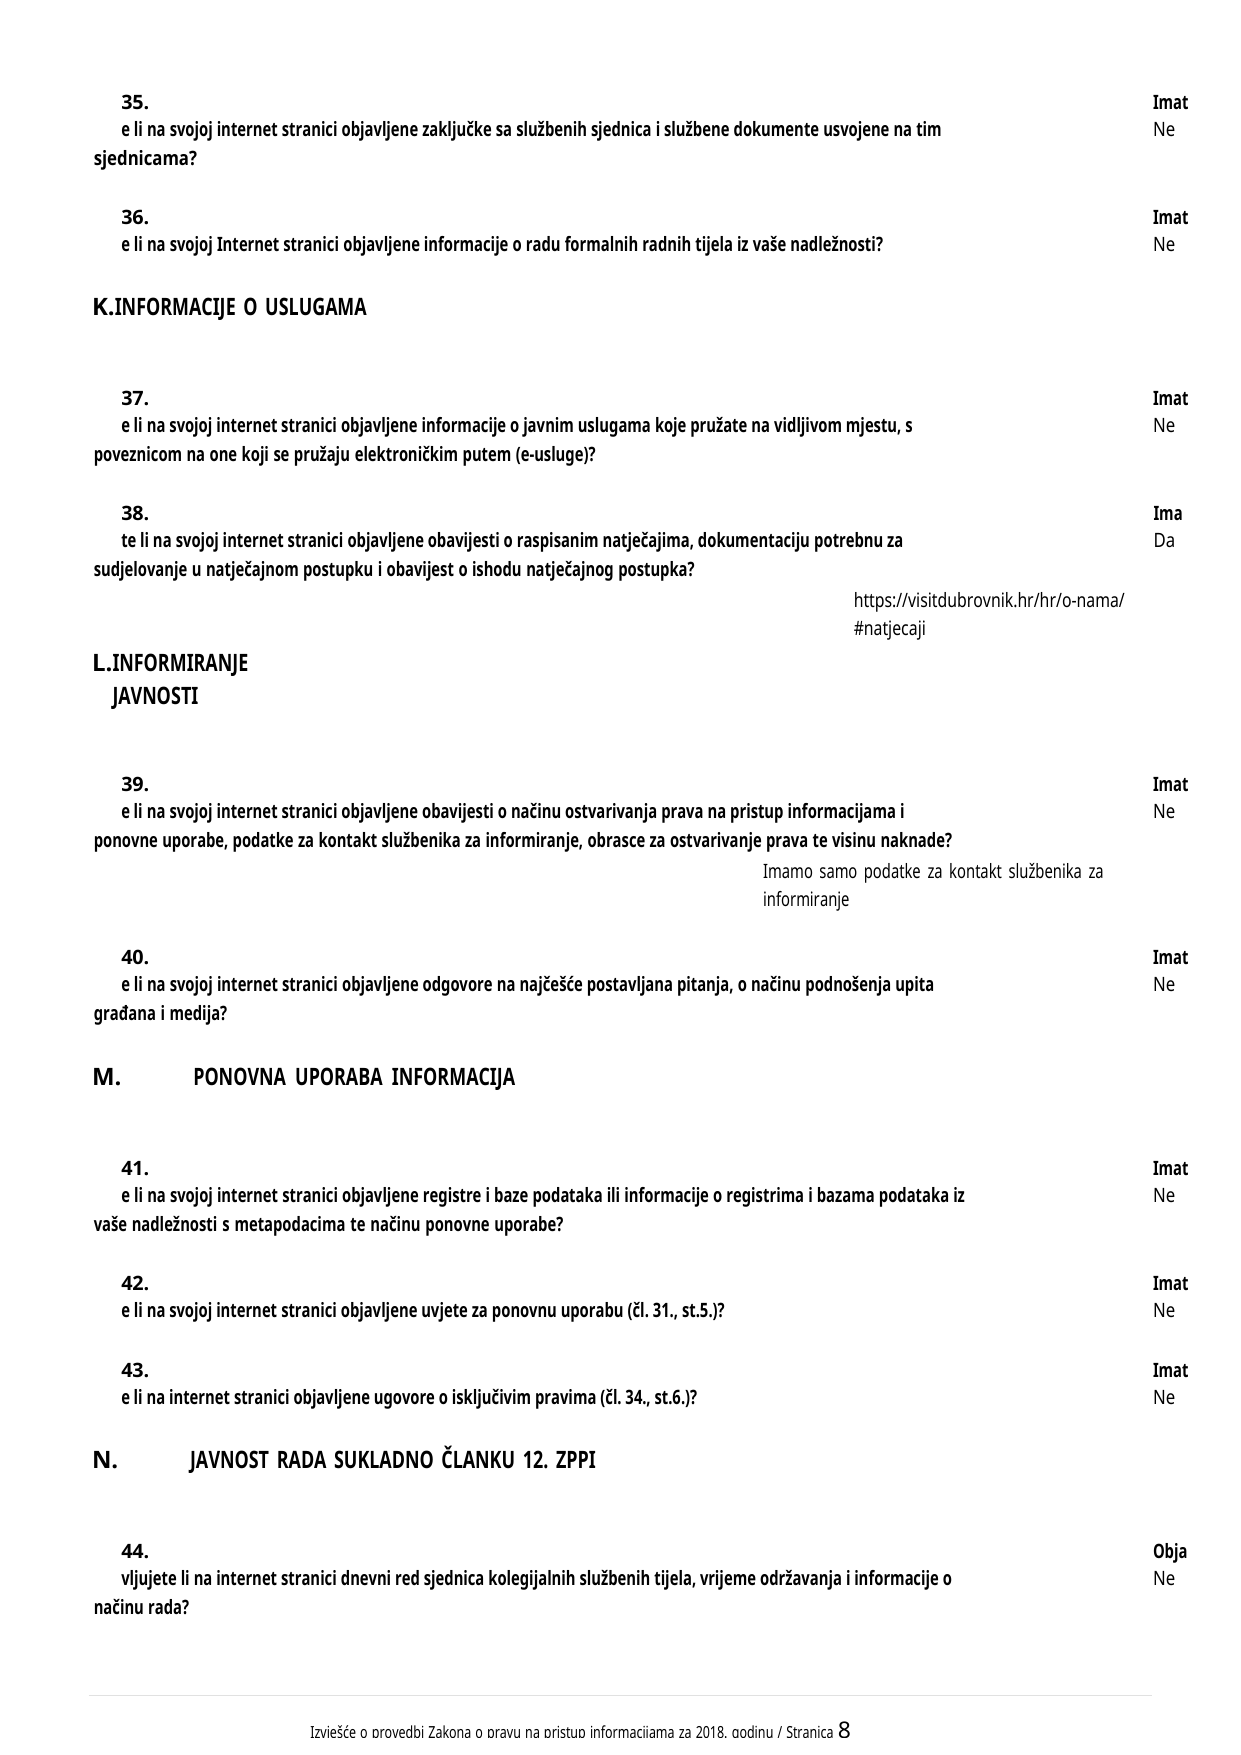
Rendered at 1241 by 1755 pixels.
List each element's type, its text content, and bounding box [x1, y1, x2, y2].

list Imate li na svojoj internet stranici objavljene uvjete za ponovnu uporabu (čl. 31., st.5.)? Ne [121, 1269, 1188, 1323]
text https://visitdubrovnik.hr/hr/o-nama/#natjecaji [853, 587, 1188, 641]
list Imate li na svojoj internet stranici objavljene obavijesti o raspisanim natječajima, dokumentaciju potrebnu za Da [121, 500, 1188, 554]
text poveznicom na one koji se pružaju elektroničkim putem (e-usluge)? [93, 440, 1188, 467]
text sudjelovanje u natječajnom postupku i obavijest o ishodu natječajnog postupka? [93, 556, 1188, 583]
text sjednicama? [93, 144, 1188, 171]
list Imate li na svojoj internet stranici objavljene registre i baze podataka ili informacije o registrima i bazama podataka iz Ne [121, 1154, 1188, 1208]
text Imamo samo podatke za kontakt službenika za informiranje [763, 858, 1188, 912]
list Objavljujete li na internet stranici dnevni red sjednica kolegijalnih službenih tijela, vrijeme održavanja i informacije o Ne [121, 1537, 1188, 1591]
list INFORMIRANJE JAVNOSTI [92, 646, 338, 711]
text načinu rada? [93, 1593, 1188, 1620]
list Imate li na svojoj internet stranici objavljene obavijesti o načinu ostvarivanja prava na pristup informacijama i Ne [121, 771, 1188, 825]
list INFORMACIJE O USLUGAMA [92, 290, 1188, 323]
text građana i medija? [93, 999, 1188, 1026]
list Imate li na svojoj internet stranici objavljene informacije o javnim uslugama koje pružate na vidljivom mjestu, s Ne [121, 384, 1188, 438]
text vaše nadležnosti s metapodacima te načinu ponovne uporabe? [93, 1210, 1188, 1237]
list Imate li na svojoj Internet stranici objavljene informacije o radu formalnih radnih tijela iz vaše nadležnosti? Ne [121, 204, 1188, 258]
list Imate li na svojoj internet stranici objavljene zaključke sa službenih sjednica i službene dokumente usvojene na tim Ne [121, 88, 1188, 142]
list PONOVNA UPORABA INFORMACIJA [92, 1060, 1188, 1093]
list Imate li na internet stranici objavljene ugovore o isključivim pravima (čl. 34., st.6.)? Ne [121, 1356, 1188, 1410]
list JAVNOST RADA SUKLADNO ČLANKU 12. ZPPI [92, 1443, 1188, 1476]
list Imate li na svojoj internet stranici objavljene odgovore na najčešće postavljana pitanja, o načinu podnošenja upita Ne [121, 943, 1188, 997]
text ponovne uporabe, podatke za kontakt službenika za informiranje, obrasce za ostvarivanje prava te visinu naknade? [93, 827, 1188, 854]
